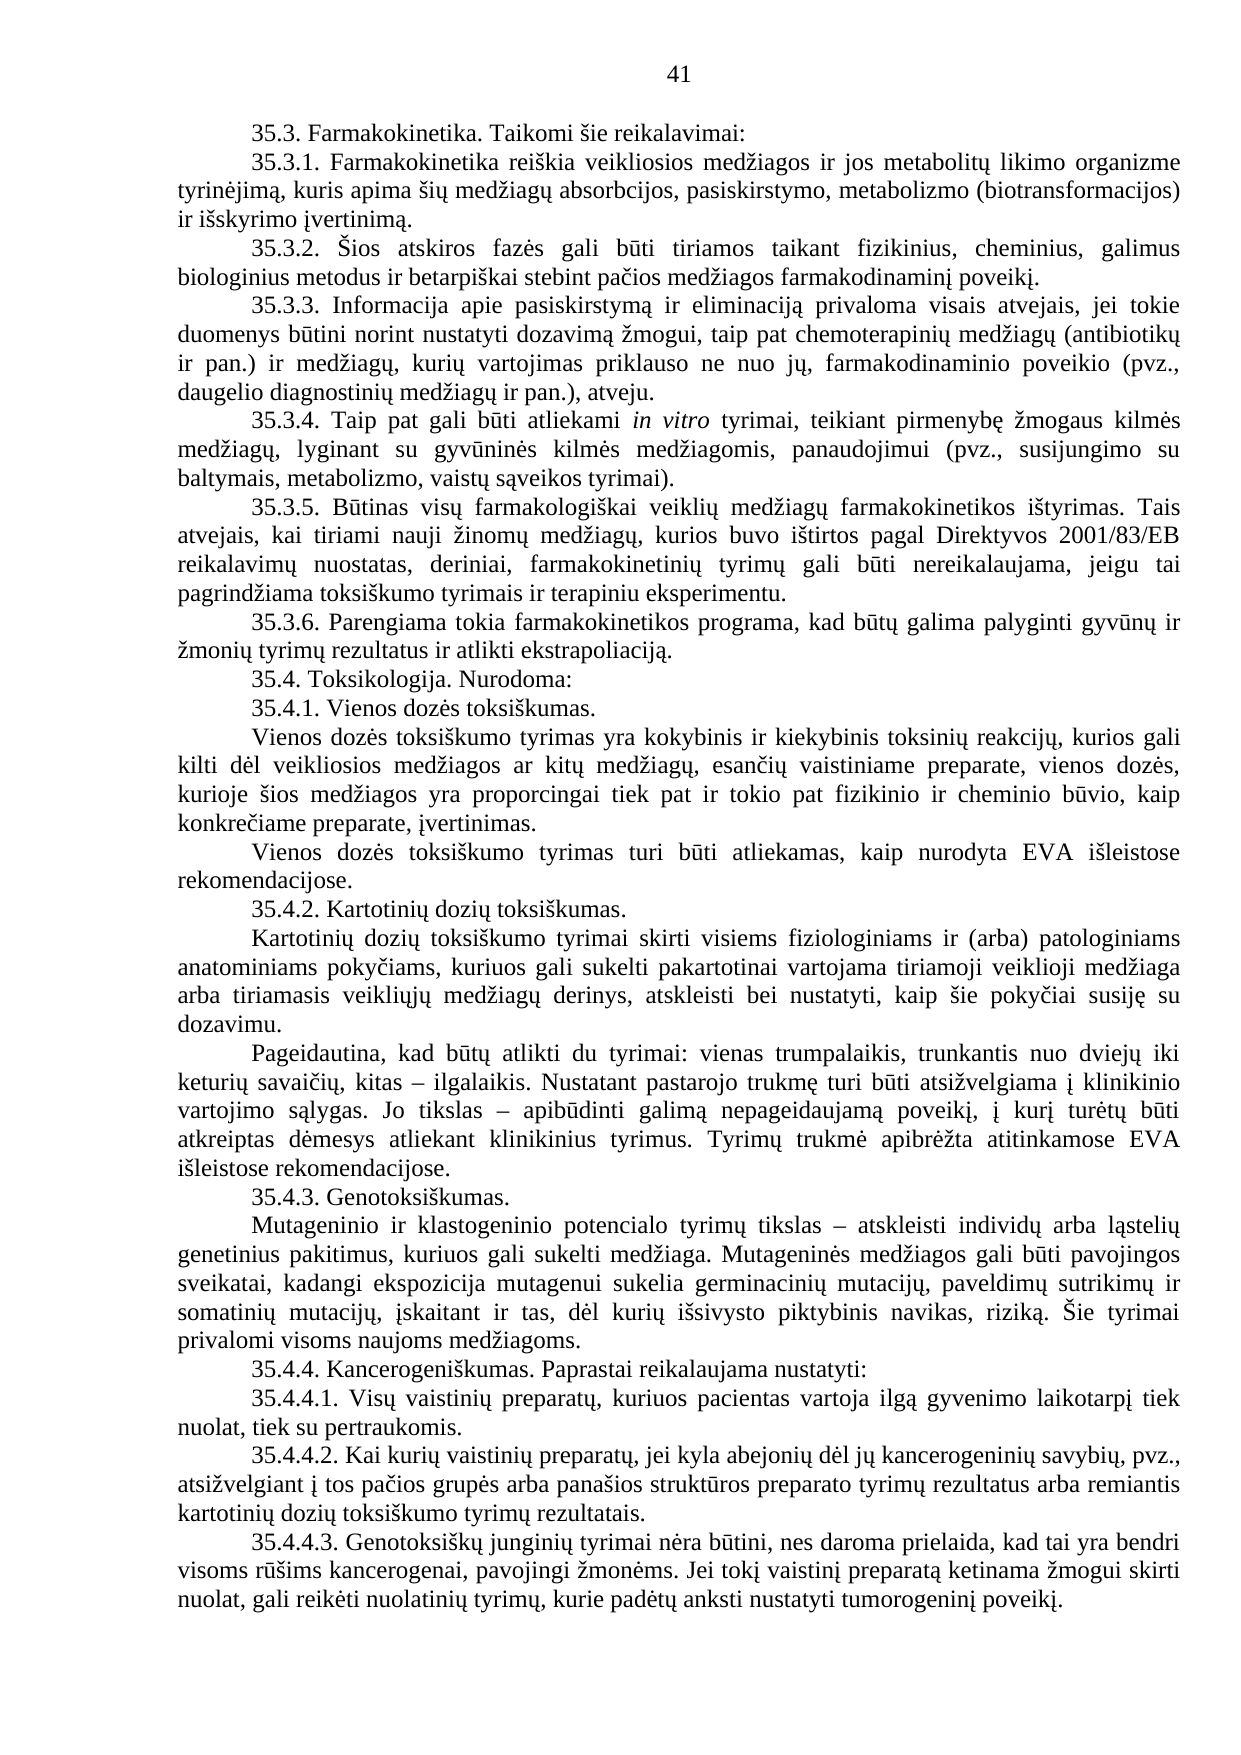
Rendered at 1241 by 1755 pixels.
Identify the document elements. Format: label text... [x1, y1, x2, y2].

text 35.4.4.2. Kai kurių vaistinių preparatų, jei kyla abejonių dėl jų kancerogeninių savybių, pvz., atsižvelgiant į tos pačios grupės arba panašios struktūros preparato tyrimų rezultatus arba remiantis kartotinių dozių toksiškumo tyrimų rezultatais. [177, 1441, 1181, 1527]
text 35.3.4. Taip pat gali būti atliekami in vitro tyrimai, teikiant pirmenybę žmogaus kilmės medžiagų, lyginant su gyvūninės kilmės medžiagomis, panaudojimui (pvz., susijungimo su baltymais, metabolizmo, vaistų sąveikos tyrimai). [177, 406, 1181, 492]
text 35.4.2. Kartotinių dozių toksiškumas. [177, 894, 1181, 923]
text 35.3.1. Farmakokinetika reiškia veikliosios medžiagos ir jos metabolitų likimo organizme tyrinėjimą, kuris apima šių medžiagų absorbcijos, pasiskirstymo, metabolizmo (biotransformacijos) ir išskyrimo įvertinimą. [177, 147, 1181, 233]
text 35.4.4.3. Genotoksiškų junginių tyrimai nėra būtini, nes daroma prielaida, kad tai yra bendri visoms rūšims kancerogenai, pavojingi žmonėms. Jei tokį vaistinį preparatą ketinama žmogui skirti nuolat, gali reikėti nuolatinių tyrimų, kurie padėtų anksti nustatyti tumorogeninį poveikį. [177, 1527, 1181, 1613]
text Vienos dozės toksiškumo tyrimas yra kokybinis ir kiekybinis toksinių reakcijų, kurios gali kilti dėl veikliosios medžiagos ar kitų medžiagų, esančių vaistiniame preparate, vienos dozės, kurioje šios medžiagos yra proporcingai tiek pat ir tokio pat fizikinio ir cheminio būvio, kaip konkrečiame preparate, įvertinimas. [177, 722, 1181, 837]
text 35.3.2. Šios atskiros fazės gali būti tiriamos taikant fizikinius, cheminius, galimus biologinius metodus ir betarpiškai stebint pačios medžiagos farmakodinaminį poveikį. [177, 233, 1181, 291]
text Kartotinių dozių toksiškumo tyrimai skirti visiems fiziologiniams ir (arba) patologiniams anatominiams pokyčiams, kuriuos gali sukelti pakartotinai vartojama tiriamoji veiklioji medžiaga arba tiriamasis veikliųjų medžiagų derinys, atskleisti bei nustatyti, kaip šie pokyčiai susiję su dozavimu. [177, 923, 1181, 1038]
text 35.4. Toksikologija. Nurodoma: [177, 664, 1181, 693]
text 35.4.1. Vienos dozės toksiškumas. [177, 693, 1181, 722]
text Vienos dozės toksiškumo tyrimas turi būti atliekamas, kaip nurodyta EVA išleistose rekomendacijose. [177, 837, 1181, 894]
text 35.4.4.1. Visų vaistinių preparatų, kuriuos pacientas vartoja ilgą gyvenimo laikotarpį tiek nuolat, tiek su pertraukomis. [177, 1383, 1181, 1441]
text Mutageninio ir klastogeninio potencialo tyrimų tikslas – atskleisti individų arba ląstelių genetinius pakitimus, kuriuos gali sukelti medžiaga. Mutageninės medžiagos gali būti pavojingos sveikatai, kadangi ekspozicija mutagenui sukelia germinacinių mutacijų, paveldimų sutrikimų ir somatinių mutacijų, įskaitant ir tas, dėl kurių išsivysto piktybinis navikas, riziką. Šie tyrimai privalomi visoms naujoms medžiagoms. [177, 1211, 1181, 1354]
text 35.4.3. Genotoksiškumas. [177, 1182, 1181, 1211]
text 35.3.6. Parengiama tokia farmakokinetikos programa, kad būtų galima palyginti gyvūnų ir žmonių tyrimų rezultatus ir atlikti ekstrapoliaciją. [177, 607, 1181, 664]
text 35.3. Farmakokinetika. Taikomi šie reikalavimai: [177, 118, 1181, 147]
text Pageidautina, kad būtų atlikti du tyrimai: vienas trumpalaikis, trunkantis nuo dviejų iki keturių savaičių, kitas – ilgalaikis. Nustatant pastarojo trukmę turi būti atsižvelgiama į klinikinio vartojimo sąlygas. Jo tikslas – apibūdinti galimą nepageidaujamą poveikį, į kurį turėtų būti atkreiptas dėmesys atliekant klinikinius tyrimus. Tyrimų trukmė apibrėžta atitinkamose EVA išleistose rekomendacijose. [177, 1038, 1181, 1182]
text 35.4.4. Kancerogeniškumas. Paprastai reikalaujama nustatyti: [177, 1354, 1181, 1383]
text 35.3.5. Būtinas visų farmakologiškai veiklių medžiagų farmakokinetikos ištyrimas. Tais atvejais, kai tiriami nauji žinomų medžiagų, kurios buvo ištirtos pagal Direktyvos 2001/83/EB reikalavimų nuostatas, deriniai, farmakokinetinių tyrimų gali būti nereikalaujama, jeigu tai pagrindžiama toksiškumo tyrimais ir terapiniu eksperimentu. [177, 492, 1181, 607]
text 35.3.3. Informacija apie pasiskirstymą ir eliminaciją privaloma visais atvejais, jei tokie duomenys būtini norint nustatyti dozavimą žmogui, taip pat chemoterapinių medžiagų (antibiotikų ir pan.) ir medžiagų, kurių vartojimas priklauso ne nuo jų, farmakodinaminio poveikio (pvz., daugelio diagnostinių medžiagų ir pan.), atveju. [177, 291, 1181, 406]
